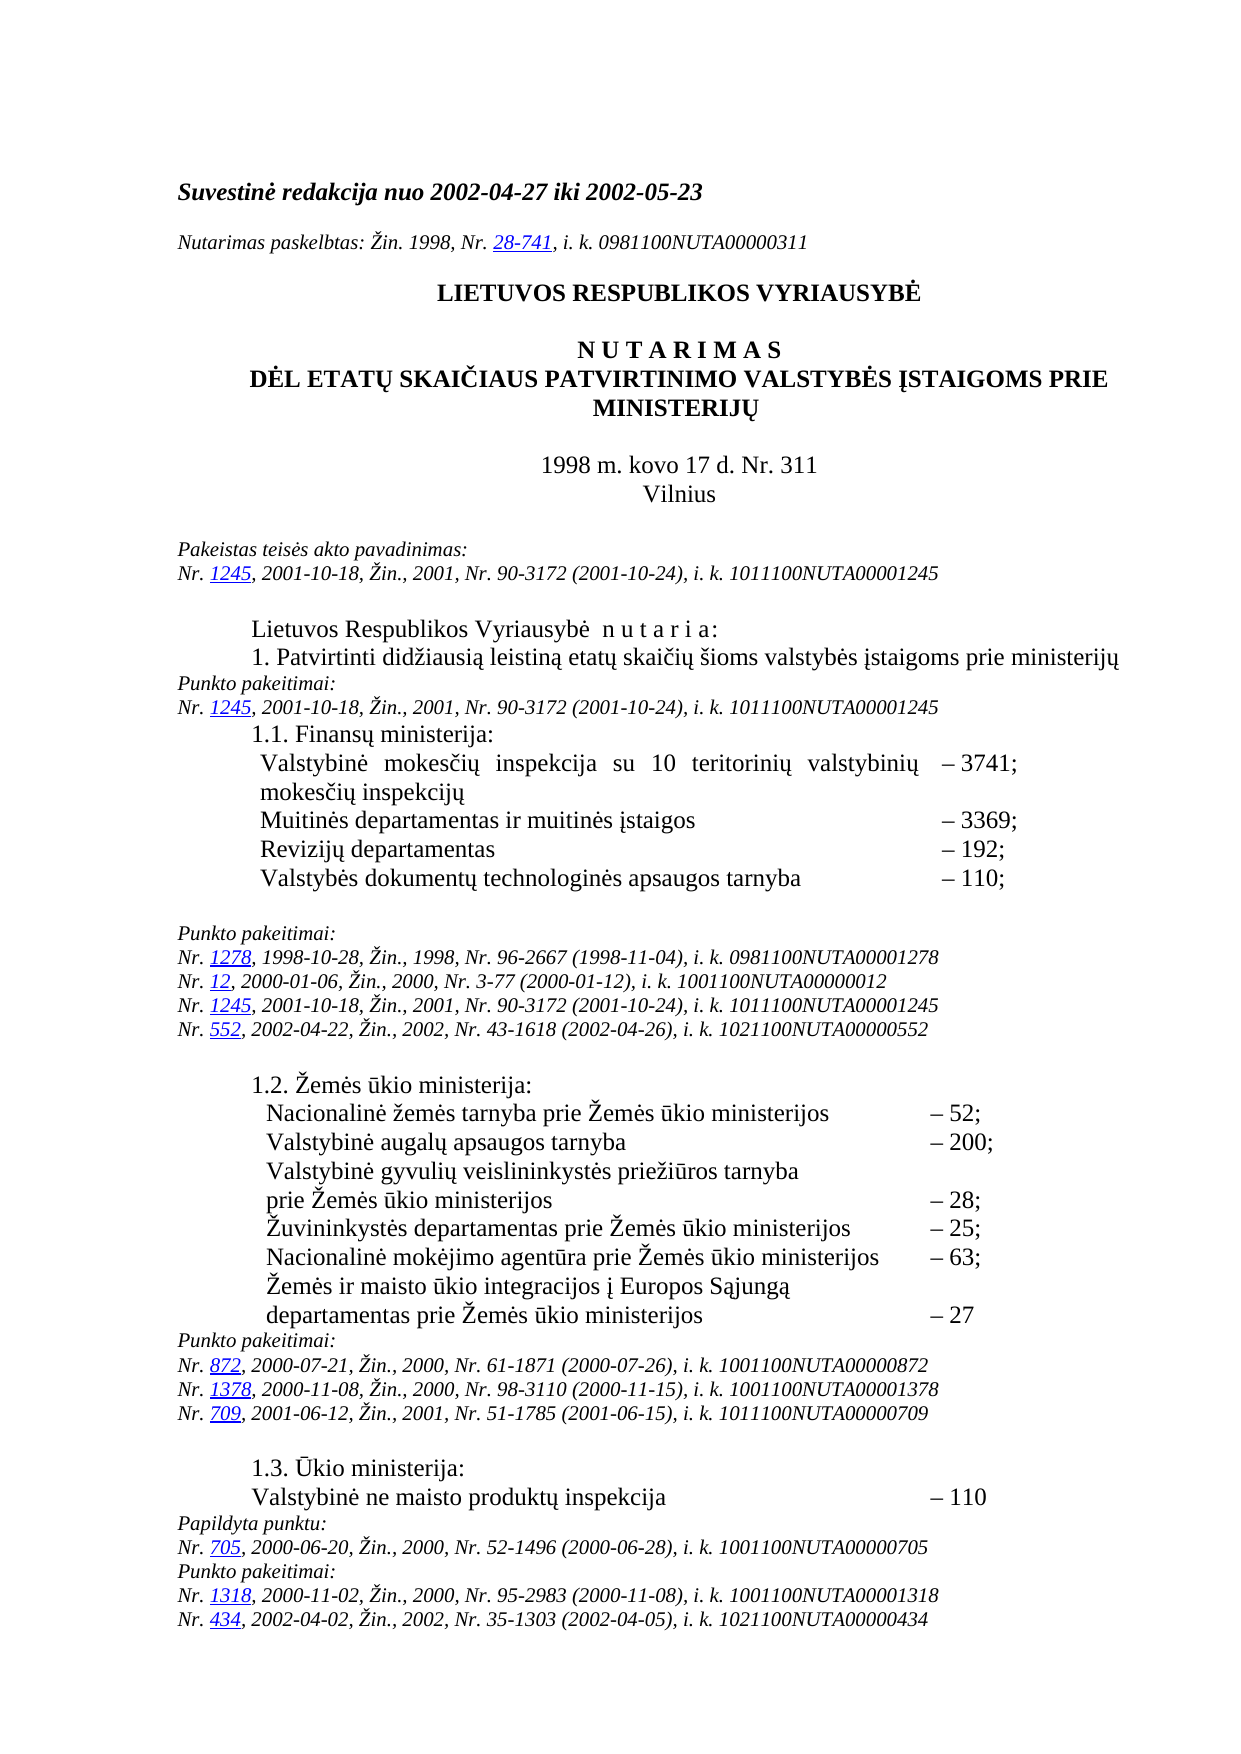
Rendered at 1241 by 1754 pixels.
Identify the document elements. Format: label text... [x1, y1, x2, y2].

text Suvestinė redakcija nuo 2002-04-27 iki 2002-05-23 [177, 177, 1181, 206]
text Nutarimas paskelbtas: Žin. 1998, Nr. 28-741, i. k. 0981100NUTA00000311 [177, 230, 1181, 254]
text Punkto pakeitimai: [177, 671, 1181, 695]
table_cell Muitinės departamentas ir muitinės įstaigos [177, 806, 931, 834]
text Nr. 552, 2002-04-22, Žin., 2002, Nr. 43-1618 (2002-04-26), i. k. 1021100NUTA00000552 [177, 1017, 1181, 1041]
text Vilnius [177, 479, 1181, 508]
text Nr. 1278, 1998-10-28, Žin., 1998, Nr. 96-2667 (1998-11-04), i. k. 0981100NUTA00001278 [177, 945, 1181, 969]
text prie Žemės ūkio ministerijos – 28; [177, 1185, 1181, 1213]
text DĖL ETATŲ SKAIČIAUS PATVIRTINIMO VALSTYBĖS ĮSTAIGOMS PRIE MINISTERIJŲ [177, 364, 1181, 422]
text Nr. 1318, 2000-11-02, Žin., 2000, Nr. 95-2983 (2000-11-08), i. k. 1001100NUTA00001318 [177, 1583, 1181, 1607]
text 1998 m. kovo 17 d. Nr. 311 [177, 451, 1181, 479]
text Žemės ir maisto ūkio integracijos į Europos Sąjungą [177, 1271, 1181, 1300]
text Papildyta punktu: [177, 1511, 1181, 1535]
text Valstybinė gyvulių veislininkystės priežiūros tarnyba [177, 1156, 1181, 1185]
table_header Valstybinė mokesčių inspekcija su 10 teritorinių valstybinių mokesčių inspekcijų [177, 748, 931, 806]
text Nr. 1378, 2000-11-08, Žin., 2000, Nr. 98-3110 (2000-11-15), i. k. 1001100NUTA00001378 [177, 1377, 1181, 1401]
text Valstybinė augalų apsaugos tarnyba – 200; [177, 1127, 1181, 1156]
text Lietuvos Respublikos Vyriausybė nutaria: [177, 614, 1181, 642]
table_header – 3741; [931, 748, 1204, 806]
text Nacionalinė mokėjimo agentūra prie Žemės ūkio ministerijos – 63; [177, 1242, 1181, 1271]
text Punkto pakeitimai: [177, 1559, 1181, 1583]
text Nr. 1245, 2001-10-18, Žin., 2001, Nr. 90-3172 (2001-10-24), i. k. 1011100NUTA00001245 [177, 561, 1181, 585]
text Nacionalinė žemės tarnyba prie Žemės ūkio ministerijos – 52; [177, 1098, 1181, 1127]
text Nr. 1245, 2001-10-18, Žin., 2001, Nr. 90-3172 (2001-10-24), i. k. 1011100NUTA00001245 [177, 695, 1181, 719]
text 1.1. Finansų ministerija: [177, 719, 1181, 748]
text Nr. 1245, 2001-10-18, Žin., 2001, Nr. 90-3172 (2001-10-24), i. k. 1011100NUTA00001245 [177, 993, 1181, 1017]
text Žuvininkystės departamentas prie Žemės ūkio ministerijos – 25; [177, 1213, 1181, 1242]
table_cell – 110; [931, 863, 1204, 892]
text Punkto pakeitimai: [177, 1328, 1181, 1352]
text 1.2. Žemės ūkio ministerija: [177, 1070, 1181, 1098]
text Valstybinė ne maisto produktų inspekcija – 110 [177, 1482, 1181, 1511]
text 1.3. Ūkio ministerija: [177, 1453, 1181, 1482]
text Nr. 705, 2000-06-20, Žin., 2000, Nr. 52-1496 (2000-06-28), i. k. 1001100NUTA00000705 [177, 1535, 1181, 1559]
text Nr. 872, 2000-07-21, Žin., 2000, Nr. 61-1871 (2000-07-26), i. k. 1001100NUTA00000872 [177, 1352, 1181, 1377]
text 1. Patvirtinti didžiausią leistiną etatų skaičių šioms valstybės įstaigoms prie ministerijų [177, 642, 1181, 671]
text Nr. 434, 2002-04-02, Žin., 2002, Nr. 35-1303 (2002-04-05), i. k. 1021100NUTA00000434 [177, 1607, 1181, 1631]
text Nr. 709, 2001-06-12, Žin., 2001, Nr. 51-1785 (2001-06-15), i. k. 1011100NUTA00000709 [177, 1401, 1181, 1425]
table_cell – 3369; [931, 806, 1204, 834]
text departamentas prie Žemės ūkio ministerijos – 27 [177, 1300, 1181, 1328]
table_cell Revizijų departamentas [177, 834, 931, 863]
table_cell – 192; [931, 834, 1204, 863]
text Nr. 12, 2000-01-06, Žin., 2000, Nr. 3-77 (2000-01-12), i. k. 1001100NUTA00000012 [177, 969, 1181, 993]
table_cell Valstybės dokumentų technologinės apsaugos tarnyba [177, 863, 931, 892]
text Pakeistas teisės akto pavadinimas: [177, 537, 1181, 561]
text N U T A R I M A S [177, 336, 1181, 364]
text Punkto pakeitimai: [177, 921, 1181, 945]
text LIETUVOS RESPUBLIKOS VYRIAUSYBĖ [177, 278, 1181, 307]
